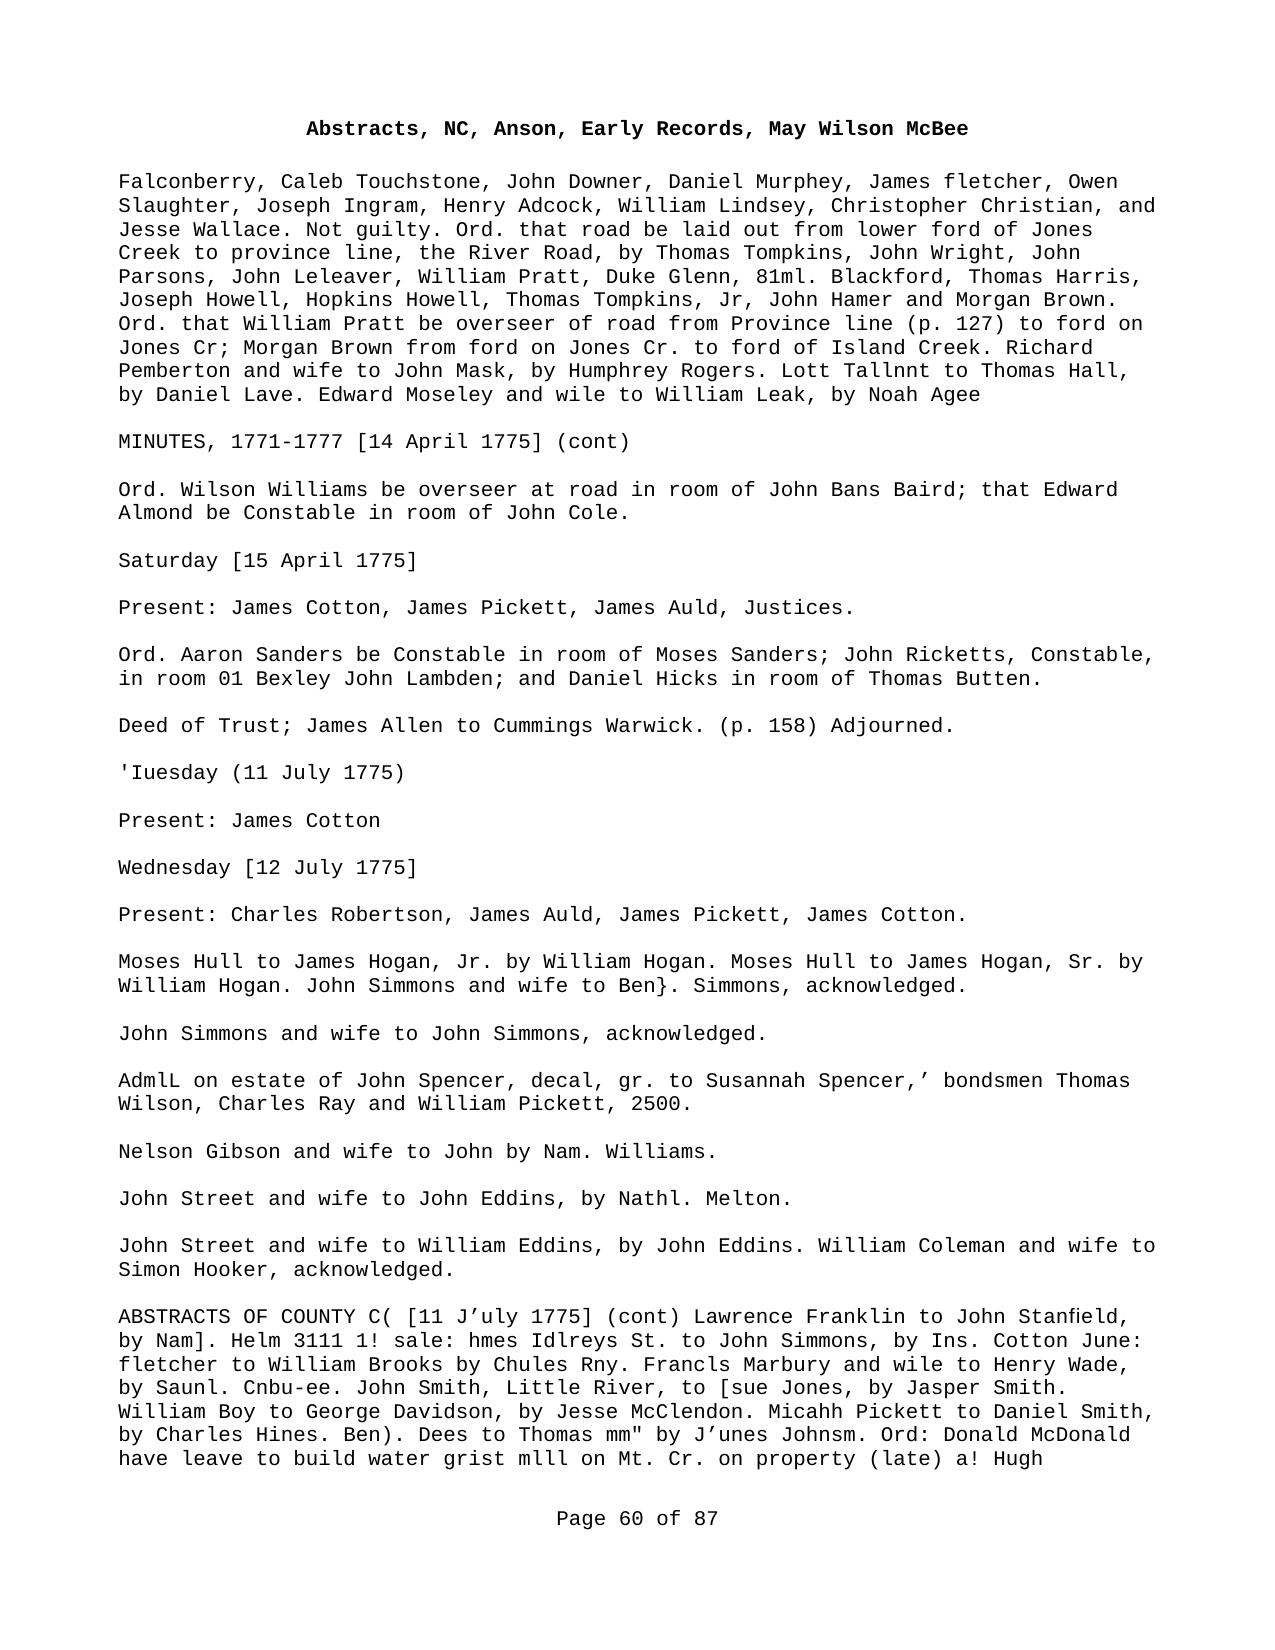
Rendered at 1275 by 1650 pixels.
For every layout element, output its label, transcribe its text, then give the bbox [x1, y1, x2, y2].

text Ord. Aaron Sanders be Constable in room of Moses Sanders; John Ricketts, Constable, in room 01 Bexley John Lambden; and Daniel Hicks in room of Thomas Butten. [118, 644, 1157, 691]
text Saturday [15 April 1775] [118, 549, 1157, 573]
text Ord. Wilson Williams be overseer at road in room of John Bans Baird; that Edward Almond be Constable in room of John Cole. [118, 479, 1157, 526]
text Nelson Gibson and wife to John by Nam. Williams. [118, 1141, 1157, 1164]
text Deed of Trust; James Allen to Cummings Warwick. (p. 158) Adjourned. [118, 715, 1157, 739]
text John Simmons and wife to John Simmons, acknowledged. [118, 1022, 1157, 1046]
text Present: James Cotton [118, 810, 1157, 833]
text ABSTRACTS OF COUNTY C( [11 J’uly 1775] (cont) Lawrence Franklin to John Stanﬁeld, by Nam]. Helm 3111 1! sale: hmes Idlreys St. to John Simmons, by Ins. Cotton June: fletcher to William Brooks by Chules Rny. Francls Marbury and wile to Henry Wade, by Saunl. Cnbu-ee. John Smith, Little River, to [sue Jones, by Jasper Smith. William Boy to George Davidson, by Jesse McClendon. Micahh Pickett to Daniel Smith, by Charles Hines. Ben). Dees to Thomas mm" by J’unes Johnsm. Ord: Donald McDonald have leave to build water grist mlll on Mt. Cr. on property (late) a! Hugh [118, 1306, 1157, 1472]
text AdmlL on estate of John Spencer, decal, gr. to Susannah Spencer,’ bondsmen Thomas Wilson, Charles Ray and William Pickett, 2500. [118, 1070, 1157, 1117]
text John Street and wife to William Eddins, by John Eddins. William Coleman and wife to Simon Hooker, acknowledged. [118, 1235, 1157, 1283]
text Moses Hull to James Hogan, Jr. by William Hogan. Moses Hull to James Hogan, Sr. by William Hogan. John Simmons and wife to Ben}. Simmons, acknowledged. [118, 952, 1157, 999]
text John Street and wife to John Eddins, by Nathl. Melton. [118, 1188, 1157, 1212]
text Wednesday [12 July 1775] [118, 857, 1157, 881]
text MINUTES, 1771-1777 [14 April 1775] (cont) [118, 431, 1157, 455]
text Present: James Cotton, James Pickett, James Auld, Justices. [118, 597, 1157, 621]
text Falconberry, Caleb Touchstone, John Downer, Daniel Murphey, James fletcher, Owen Slaughter, Joseph Ingram, Henry Adcock, William Lindsey, Christopher Christian, and Jesse Wallace. Not guilty. Ord. that road be laid out from lower ford of Jones Creek to province line, the River Road, by Thomas Tompkins, John Wright, John Parsons, John Leleaver, William Pratt, Duke Glenn, 81ml. Blackford, Thomas Harris, Joseph Howell, Hopkins Howell, Thomas Tompkins, Jr, John Hamer and Morgan Brown. Ord. that William Pratt be overseer of road from Province line (p. 127) to ford on Jones Cr; Morgan Brown from ford on Jones Cr. to ford of Island Creek. Richard Pemberton and wife to John Mask, by Humphrey Rogers. Lott Tallnnt to Thomas Hall, by Daniel Lave. Edward Moseley and wile to William Leak, by Noah Agee [118, 171, 1157, 408]
text Present: Charles Robertson, James Auld, James Pickett, James Cotton. [118, 904, 1157, 928]
text 'Iuesday (11 July 1775) [118, 762, 1157, 786]
